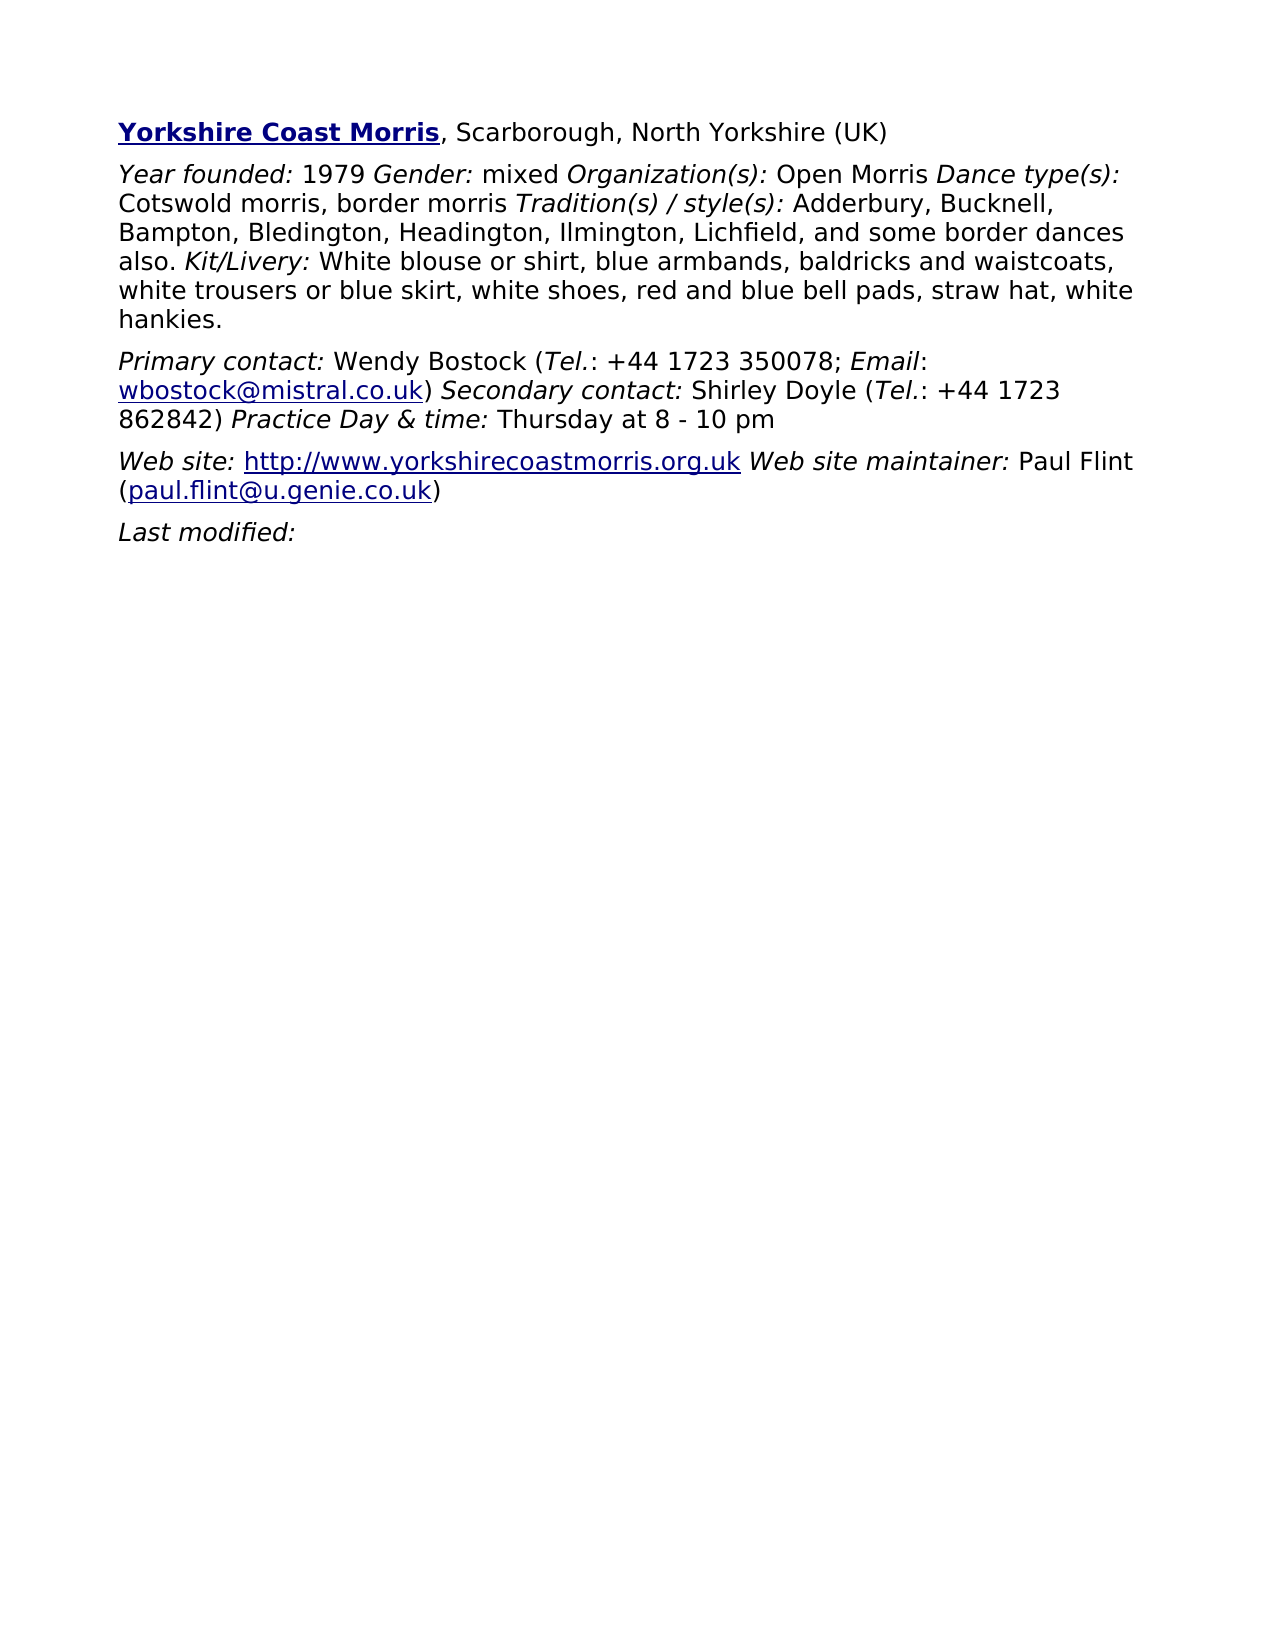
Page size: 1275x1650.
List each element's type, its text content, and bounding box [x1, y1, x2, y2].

text Year founded: 1979 Gender: mixed Organization(s): Open Morris Dance type(s): Cotswold morris, border morris Tradition(s) / style(s): Adderbury, Bucknell, Bampton, Bledington, Headington, Ilmington, Lichfield, and some border dances also. Kit/Livery: White blouse or shirt, blue armbands, baldricks and waistcoats, white trousers or blue skirt, white shoes, red and blue bell pads, straw hat, white hankies. [118, 160, 1157, 335]
text Yorkshire Coast Morris, Scarborough, North Yorkshire (UK) [118, 118, 1157, 147]
text Last modified: [118, 518, 1157, 547]
text Web site: http://www.yorkshirecoastmorris.org.uk Web site maintainer: Paul Flint (paul.flint@u.genie.co.uk) [118, 447, 1157, 506]
text Primary contact: Wendy Bostock (Tel.: +44 1723 350078; Email: wbostock@mistral.co.uk) Secondary contact: Shirley Doyle (Tel.: +44 1723 862842) Practice Day & time: Thursday at 8 - 10 pm [118, 347, 1157, 435]
